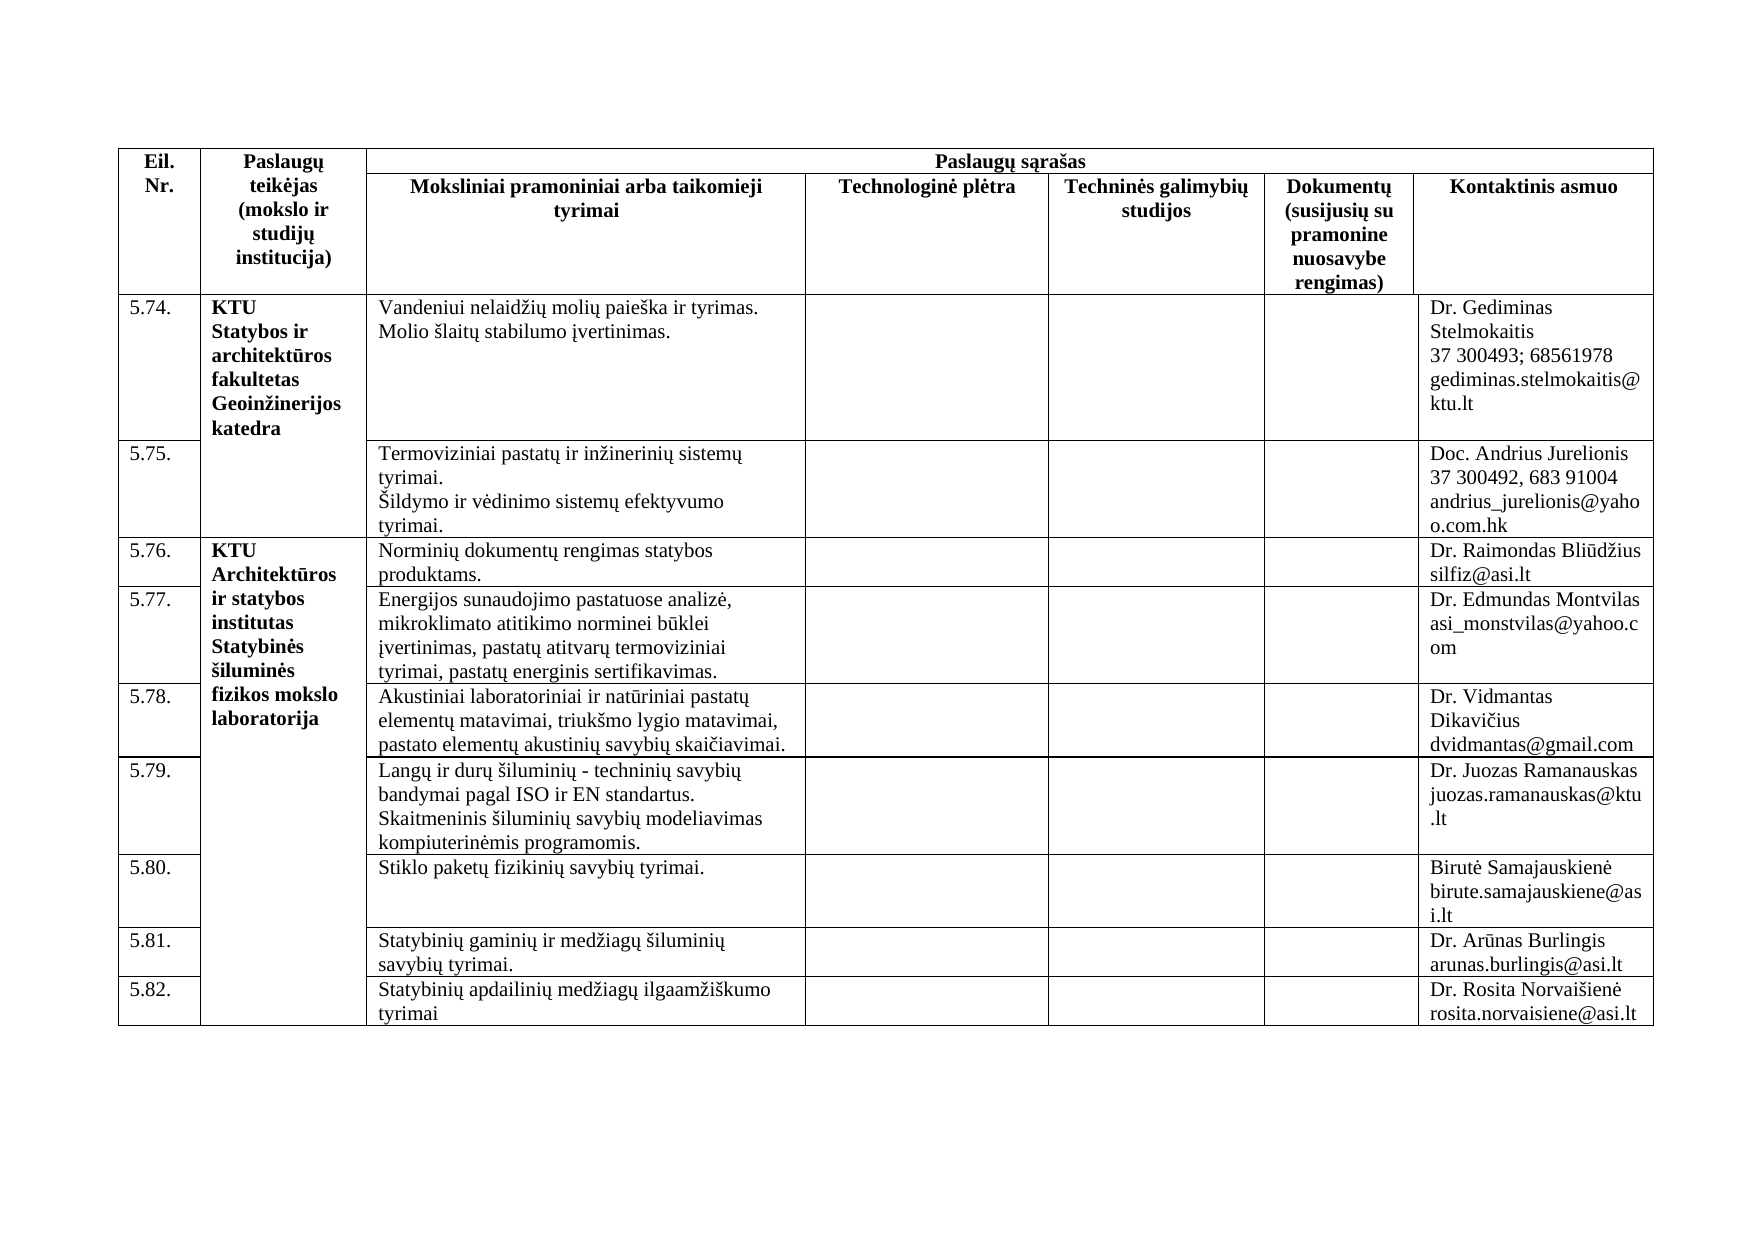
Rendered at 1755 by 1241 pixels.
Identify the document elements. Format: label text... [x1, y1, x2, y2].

table_header Eil. Nr. [119, 149, 200, 294]
table_cell [806, 295, 1048, 439]
table_cell [1049, 855, 1264, 927]
table_cell [1265, 758, 1418, 854]
table_cell Langų ir durų šiluminių - techninių savybių bandymai pagal ISO ir EN standartus. Skaitmeninis šiluminių savybių modeliavimas kompiuterinėmis programomis. [367, 758, 805, 854]
table_cell Termoviziniai pastatų ir inžinerinių sistemų tyrimai. Šildymo ir vėdinimo sistemų efektyvumo tyrimai. [367, 441, 805, 537]
table_cell [806, 758, 1048, 854]
table_cell Stiklo paketų fizikinių savybių tyrimai. [367, 855, 805, 927]
table_cell Dr. Edmundas Montvilas asi_monstvilas@yahoo.com [1419, 587, 1653, 683]
table_cell [1049, 928, 1264, 976]
table_cell [806, 441, 1048, 537]
table_cell Dr. Raimondas Bliūdžius silfiz@asi.lt [1419, 538, 1653, 586]
table_cell [806, 538, 1048, 586]
table_cell Dr. Arūnas Burlingis arunas.burlingis@asi.lt [1419, 928, 1653, 976]
table_cell [806, 684, 1048, 756]
table_cell Dr. Gediminas Stelmokaitis 37 300493; 68561978 gediminas.stelmokaitis@ktu.lt [1419, 295, 1653, 439]
table_cell 5.74. [119, 295, 200, 439]
table_cell [1265, 587, 1418, 683]
table_cell Doc. Andrius Jurelionis 37 300492, 683 91004 andrius_jurelionis@yahoo.com.hk [1419, 441, 1653, 537]
table_cell [1265, 538, 1418, 586]
table_cell [806, 855, 1048, 927]
table_cell [1265, 855, 1418, 927]
table_cell [1049, 758, 1264, 854]
table_cell [806, 587, 1048, 683]
table_cell [1265, 977, 1418, 1025]
table_cell [1049, 538, 1264, 586]
table_cell Energijos sunaudojimo pastatuose analizė, mikroklimato atitikimo norminei būklei įvertinimas, pastatų atitvarų termoviziniai tyrimai, pastatų energinis sertifikavimas. [367, 587, 805, 683]
table_cell [1049, 684, 1264, 756]
table_cell [806, 928, 1048, 976]
table_cell Norminių dokumentų rengimas statybos produktams. [367, 538, 805, 586]
table_header Paslaugų sąrašas [367, 149, 1653, 173]
table_cell Moksliniai pramoniniai arba taikomieji tyrimai [367, 174, 805, 294]
table_cell KTU Statybos ir architektūros fakultetas Geoinžinerijos katedra [201, 295, 366, 537]
table_cell Dr. Vidmantas Dikavičius dvidmantas@gmail.com [1419, 684, 1653, 756]
table_cell [1265, 684, 1418, 756]
table_cell [1265, 928, 1418, 976]
table_cell [1049, 587, 1264, 683]
table_cell Techninės galimybių studijos [1049, 174, 1264, 294]
table_cell 5.78. [119, 684, 200, 756]
table_cell 5.77. [119, 587, 200, 683]
table_cell Technologinė plėtra [806, 174, 1048, 294]
table_cell [1049, 977, 1264, 1025]
table_cell 5.82. [119, 977, 200, 1025]
table_cell [1049, 441, 1264, 537]
table_cell 5.81. [119, 928, 200, 976]
table_cell Akustiniai laboratoriniai ir natūriniai pastatų elementų matavimai, triukšmo lygio matavimai, pastato elementų akustinių savybių skaičiavimai. [367, 684, 805, 756]
table_cell Birutė Samajauskienė birute.samajauskiene@asi.lt [1419, 855, 1653, 927]
table_cell [1265, 441, 1418, 537]
table_cell 5.79. [119, 758, 200, 854]
table_cell Dokumentų (susijusių su pramonine nuosavybe rengimas) [1265, 174, 1413, 294]
table_cell [1049, 295, 1264, 439]
table_cell Statybinių apdailinių medžiagų ilgaamžiškumo tyrimai [367, 977, 805, 1025]
table_cell KTU Architektūros ir statybos institutas Statybinės šiluminės fizikos mokslo laboratorija [201, 538, 366, 1025]
table_cell 5.80. [119, 855, 200, 927]
table_cell Kontaktinis asmuo [1414, 174, 1653, 294]
table_cell Statybinių gaminių ir medžiagų šiluminių savybių tyrimai. [367, 928, 805, 976]
table_cell Dr. Juozas Ramanauskas juozas.ramanauskas@ktu.lt [1419, 758, 1653, 854]
table_cell [1265, 295, 1418, 439]
table_cell 5.76. [119, 538, 200, 586]
table_cell [806, 977, 1048, 1025]
table_header Paslaugų teikėjas (mokslo ir studijų institucija) [201, 149, 366, 294]
table_cell 5.75. [119, 441, 200, 537]
table_cell Dr. Rosita Norvaišienė rosita.norvaisiene@asi.lt [1419, 977, 1653, 1025]
table_cell Vandeniui nelaidžių molių paieška ir tyrimas. Molio šlaitų stabilumo įvertinimas. [367, 295, 805, 439]
